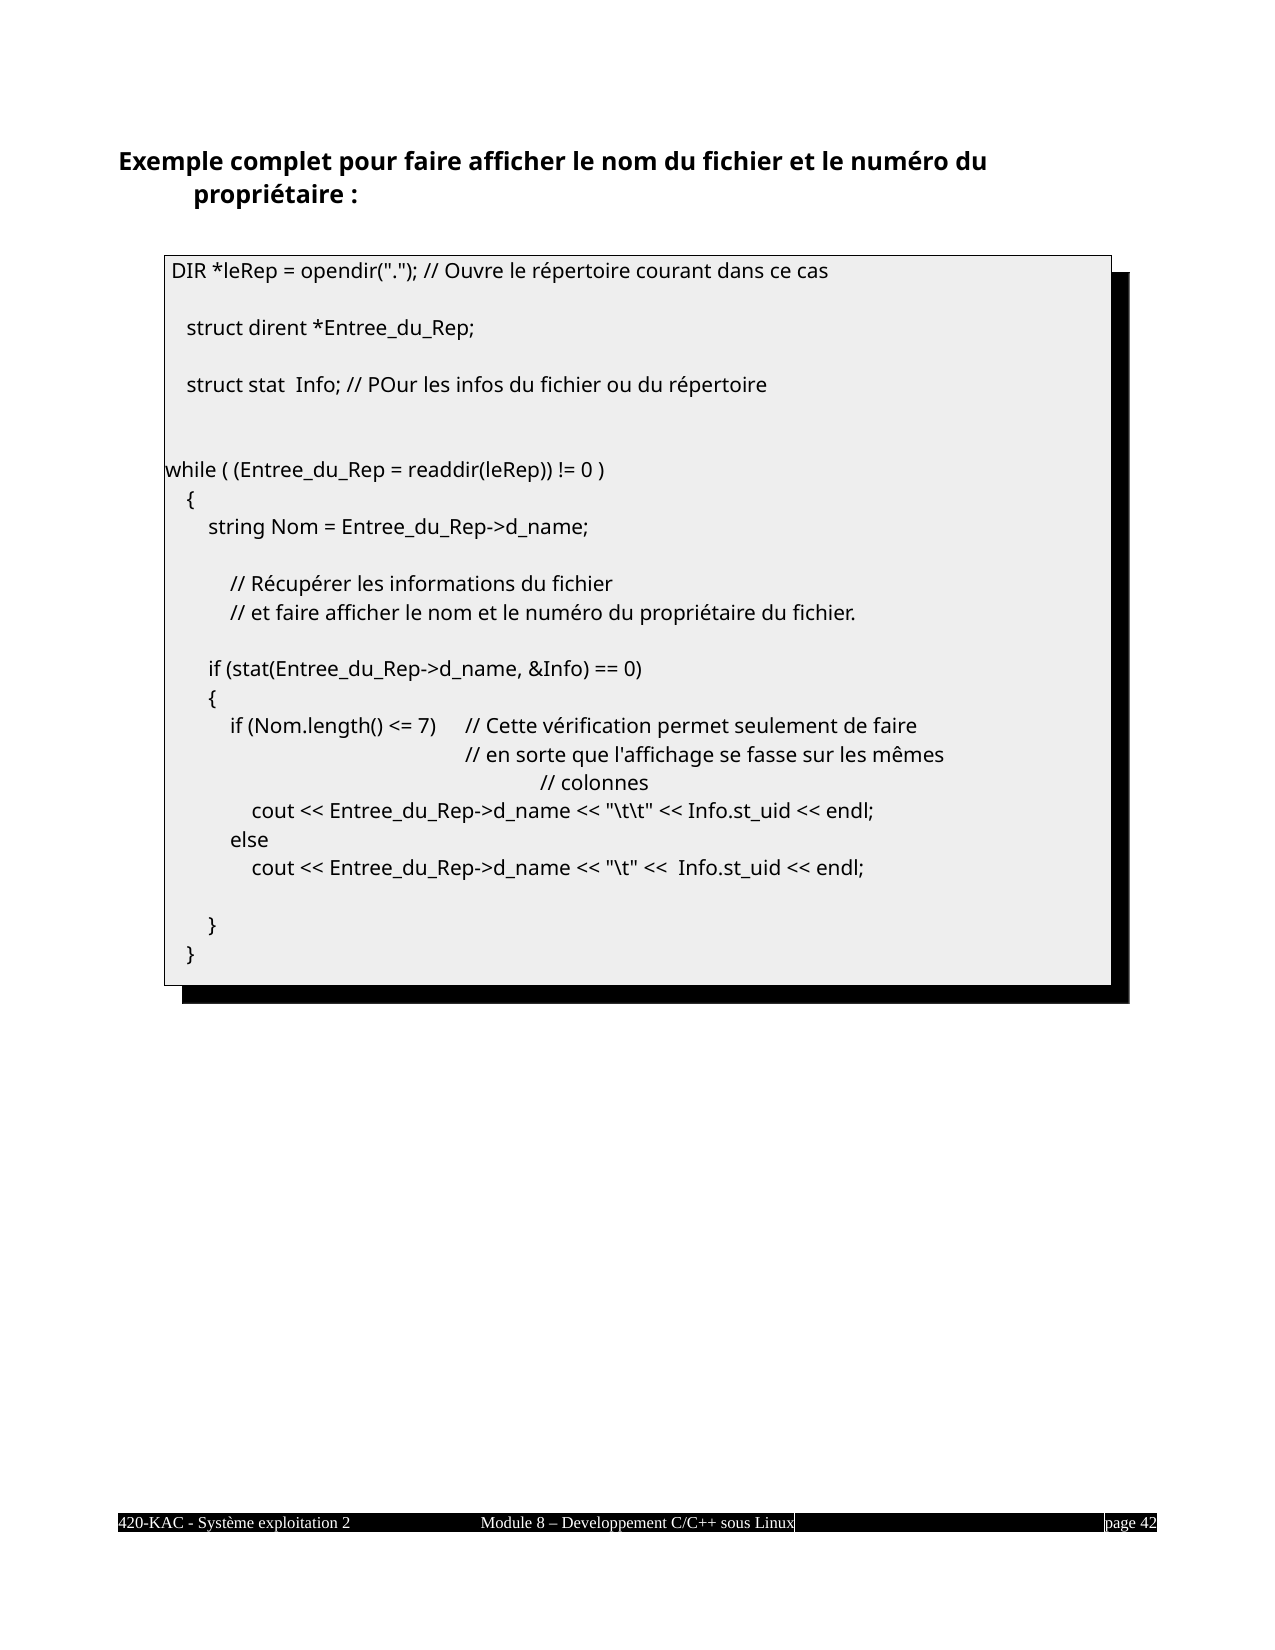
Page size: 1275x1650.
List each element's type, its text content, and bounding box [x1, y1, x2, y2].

subtitle Exemple complet pour faire afficher le nom du fichier et le numéro du propriétaire : [118, 143, 1157, 211]
